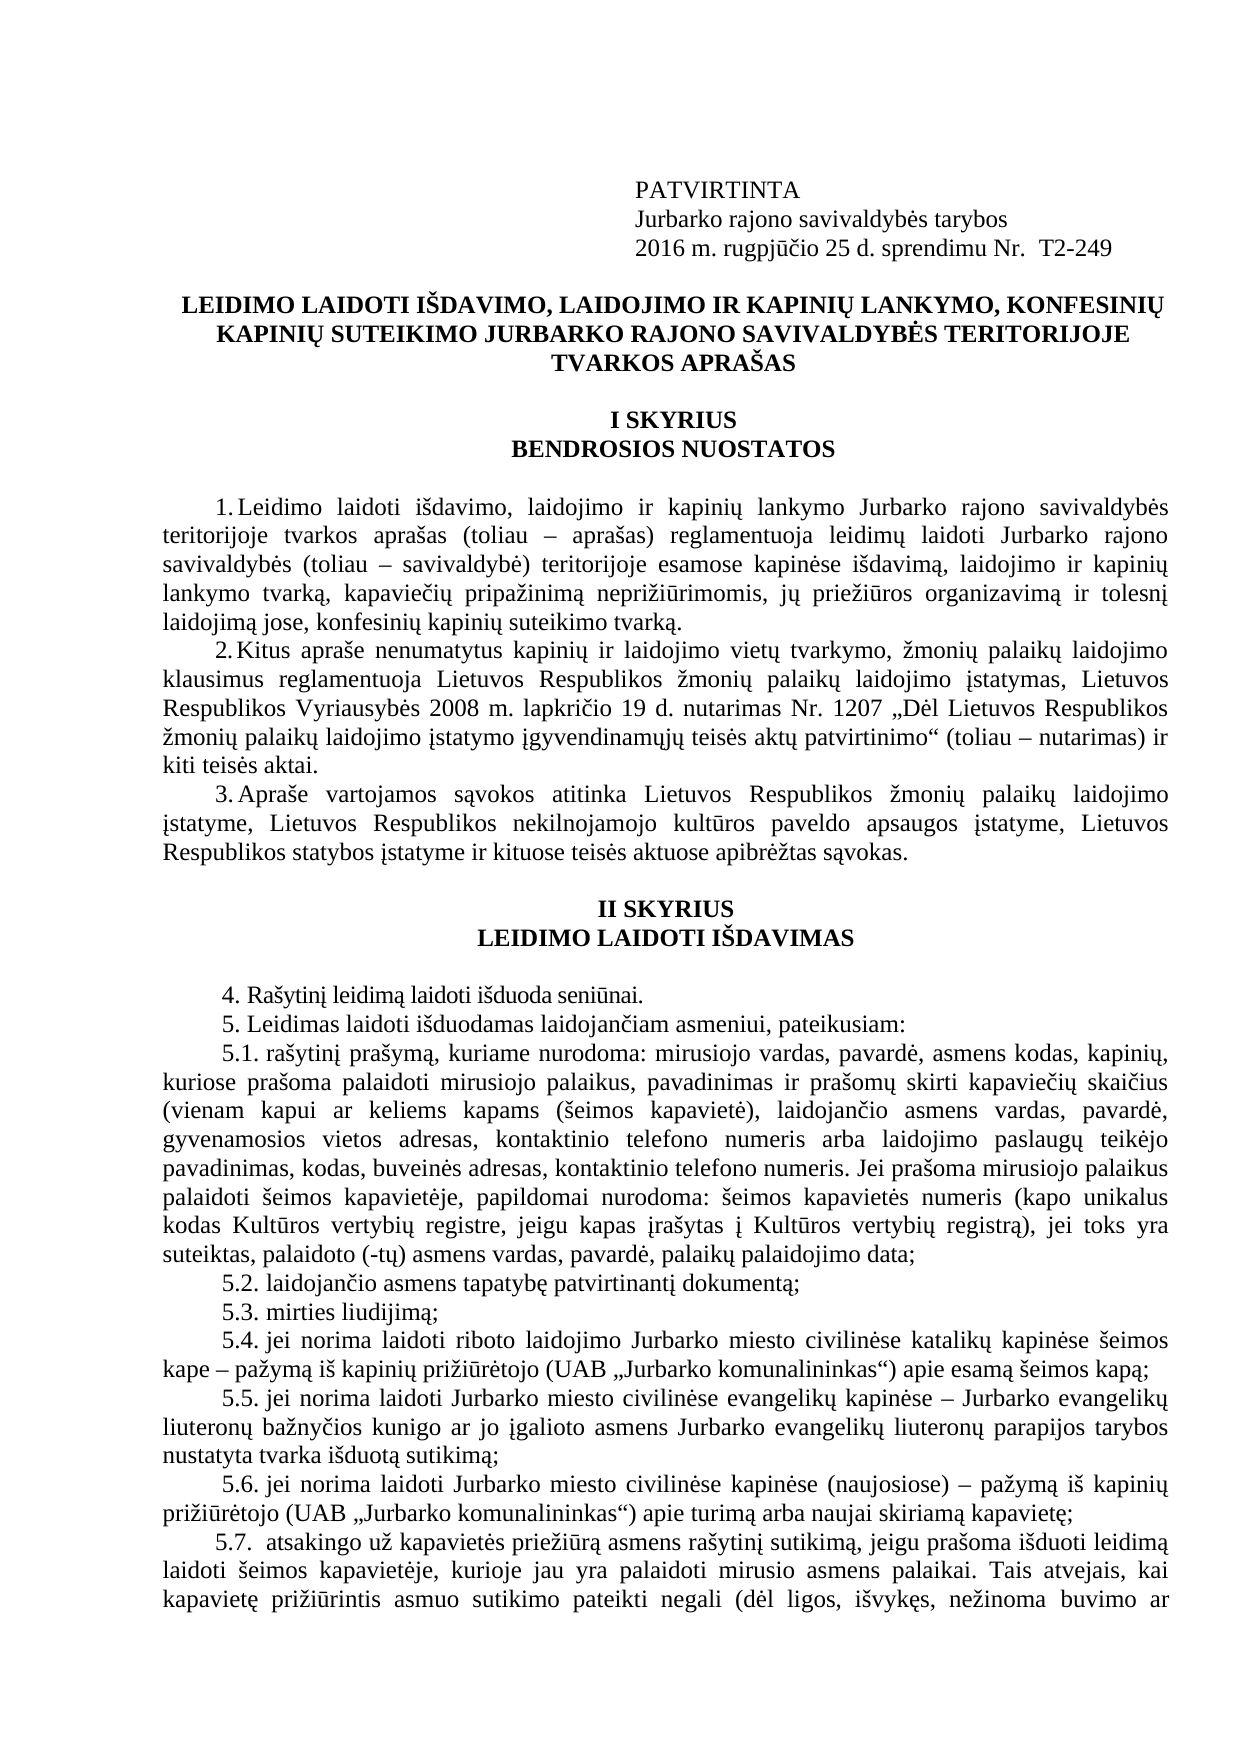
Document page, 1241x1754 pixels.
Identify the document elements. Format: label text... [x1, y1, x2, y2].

text 5.7. atsakingo už kapavietės priežiūrą asmens rašytinį sutikimą, jeigu prašoma išduoti leidimą laidoti šeimos kapavietėje, kurioje jau yra palaidoti mirusio asmens palaikai. Tais atvejais, kai kapavietę prižiūrintis asmuo sutikimo pateikti negali (dėl ligos, išvykęs, nežinoma buvimo ar [162, 1527, 1169, 1613]
text BENDROSIOS NUOSTATOS [177, 434, 1169, 463]
text PATVIRTINTA [635, 176, 1161, 204]
text 2016 m. rugpjūčio 25 d. sprendimu Nr. T2-249 [635, 233, 1161, 262]
text 2. Kitus apraše nenumatytus kapinių ir laidojimo vietų tvarkymo, žmonių palaikų laidojimo klausimus reglamentuoja Lietuvos Respublikos žmonių palaikų laidojimo įstatymas, Lietuvos Respublikos Vyriausybės 2008 m. lapkričio 19 d. nutarimas Nr. 1207 „Dėl Lietuvos Respublikos žmonių palaikų laidojimo įstatymo įgyvendinamųjų teisės aktų patvirtinimo“ (toliau – nutarimas) ir kiti teisės aktai. [162, 636, 1169, 779]
text II SKYRIUS [162, 894, 1169, 923]
text LEIDIMO LAIDOTI IŠDAVIMAS [162, 923, 1169, 952]
text I SKYRIUS [177, 406, 1169, 434]
text 5.2. laidojančio asmens tapatybę patvirtinantį dokumentą; [162, 1268, 1169, 1297]
text 4. Rašytinį leidimą laidoti išduoda seniūnai. [222, 981, 1169, 1009]
text 1. Leidimo laidoti išdavimo, laidojimo ir kapinių lankymo Jurbarko rajono savivaldybės teritorijoje tvarkos aprašas (toliau – aprašas) reglamentuoja leidimų laidoti Jurbarko rajono savivaldybės (toliau – savivaldybė) teritorijoje esamose kapinėse išdavimą, laidojimo ir kapinių lankymo tvarką, kapaviečių pripažinimą neprižiūrimomis, jų priežiūros organizavimą ir tolesnį laidojimą jose, konfesinių kapinių suteikimo tvarką. [162, 492, 1169, 636]
text 3. Apraše vartojamos sąvokos atitinka Lietuvos Respublikos žmonių palaikų laidojimo įstatyme, Lietuvos Respublikos nekilnojamojo kultūros paveldo apsaugos įstatyme, Lietuvos Respublikos statybos įstatyme ir kituose teisės aktuose apibrėžtas sąvokas. [162, 779, 1169, 866]
text 5.4. jei norima laidoti riboto laidojimo Jurbarko miesto civilinėse katalikų kapinėse šeimos kape – pažymą iš kapinių prižiūrėtojo (UAB „Jurbarko komunalininkas“) apie esamą šeimos kapą; [162, 1326, 1169, 1383]
text 5.6. jei norima laidoti Jurbarko miesto civilinėse kapinėse (naujosiose) – pažymą iš kapinių prižiūrėtojo (UAB „Jurbarko komunalininkas“) apie turimą arba naujai skiriamą kapavietę; [162, 1469, 1169, 1527]
text Jurbarko rajono savivaldybės tarybos [635, 204, 1161, 233]
text LEIDIMO LAIDOTI IŠDAVIMO, LAIDOJIMO IR KAPINIŲ LANKYMO, KONFESINIŲ KAPINIŲ SUTEIKIMO JURBARKO RAJONO SAVIVALDYBĖS TERITORIJOJE TVARKOS APRAŠAS [177, 291, 1169, 377]
text 5.5. jei norima laidoti Jurbarko miesto civilinėse evangelikų kapinėse – Jurbarko evangelikų liuteronų bažnyčios kunigo ar jo įgalioto asmens Jurbarko evangelikų liuteronų parapijos tarybos nustatyta tvarka išduotą sutikimą; [162, 1383, 1169, 1469]
text 5.1. rašytinį prašymą, kuriame nurodoma: mirusiojo vardas, pavardė, asmens kodas, kapinių, kuriose prašoma palaidoti mirusiojo palaikus, pavadinimas ir prašomų skirti kapaviečių skaičius (vienam kapui ar keliems kapams (šeimos kapavietė), laidojančio asmens vardas, pavardė, gyvenamosios vietos adresas, kontaktinio telefono numeris arba laidojimo paslaugų teikėjo pavadinimas, kodas, buveinės adresas, kontaktinio telefono numeris. Jei prašoma mirusiojo palaikus palaidoti šeimos kapavietėje, papildomai nurodoma: šeimos kapavietės numeris (kapo unikalus kodas Kultūros vertybių registre, jeigu kapas įrašytas į Kultūros vertybių registrą), jei toks yra suteiktas, palaidoto (-tų) asmens vardas, pavardė, palaikų palaidojimo data; [162, 1038, 1169, 1268]
text 5. Leidimas laidoti išduodamas laidojančiam asmeniui, pateikusiam: [222, 1009, 1169, 1038]
text 5.3. mirties liudijimą; [162, 1297, 1169, 1326]
